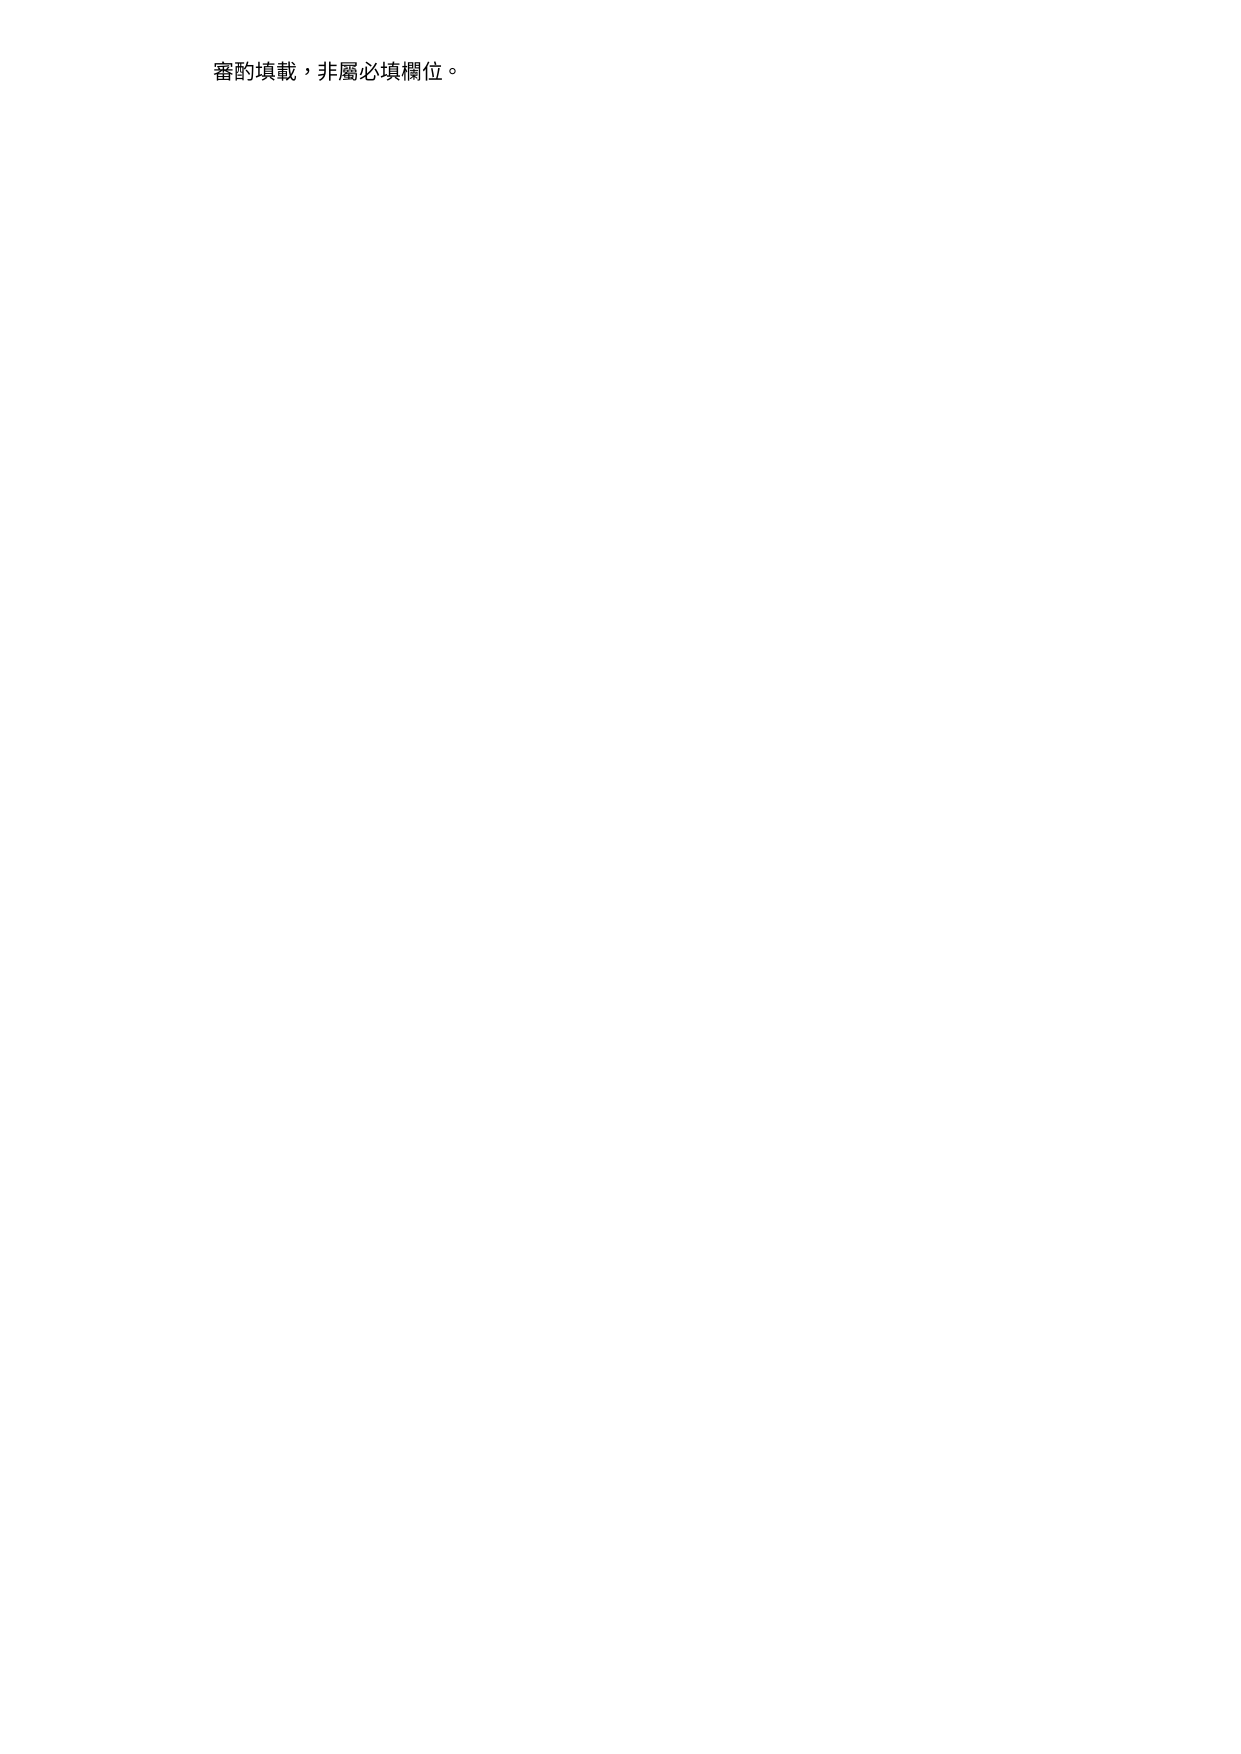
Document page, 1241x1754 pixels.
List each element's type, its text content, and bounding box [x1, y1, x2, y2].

text 審酌填載，非屬必填欄位。 [193, 59, 1092, 84]
